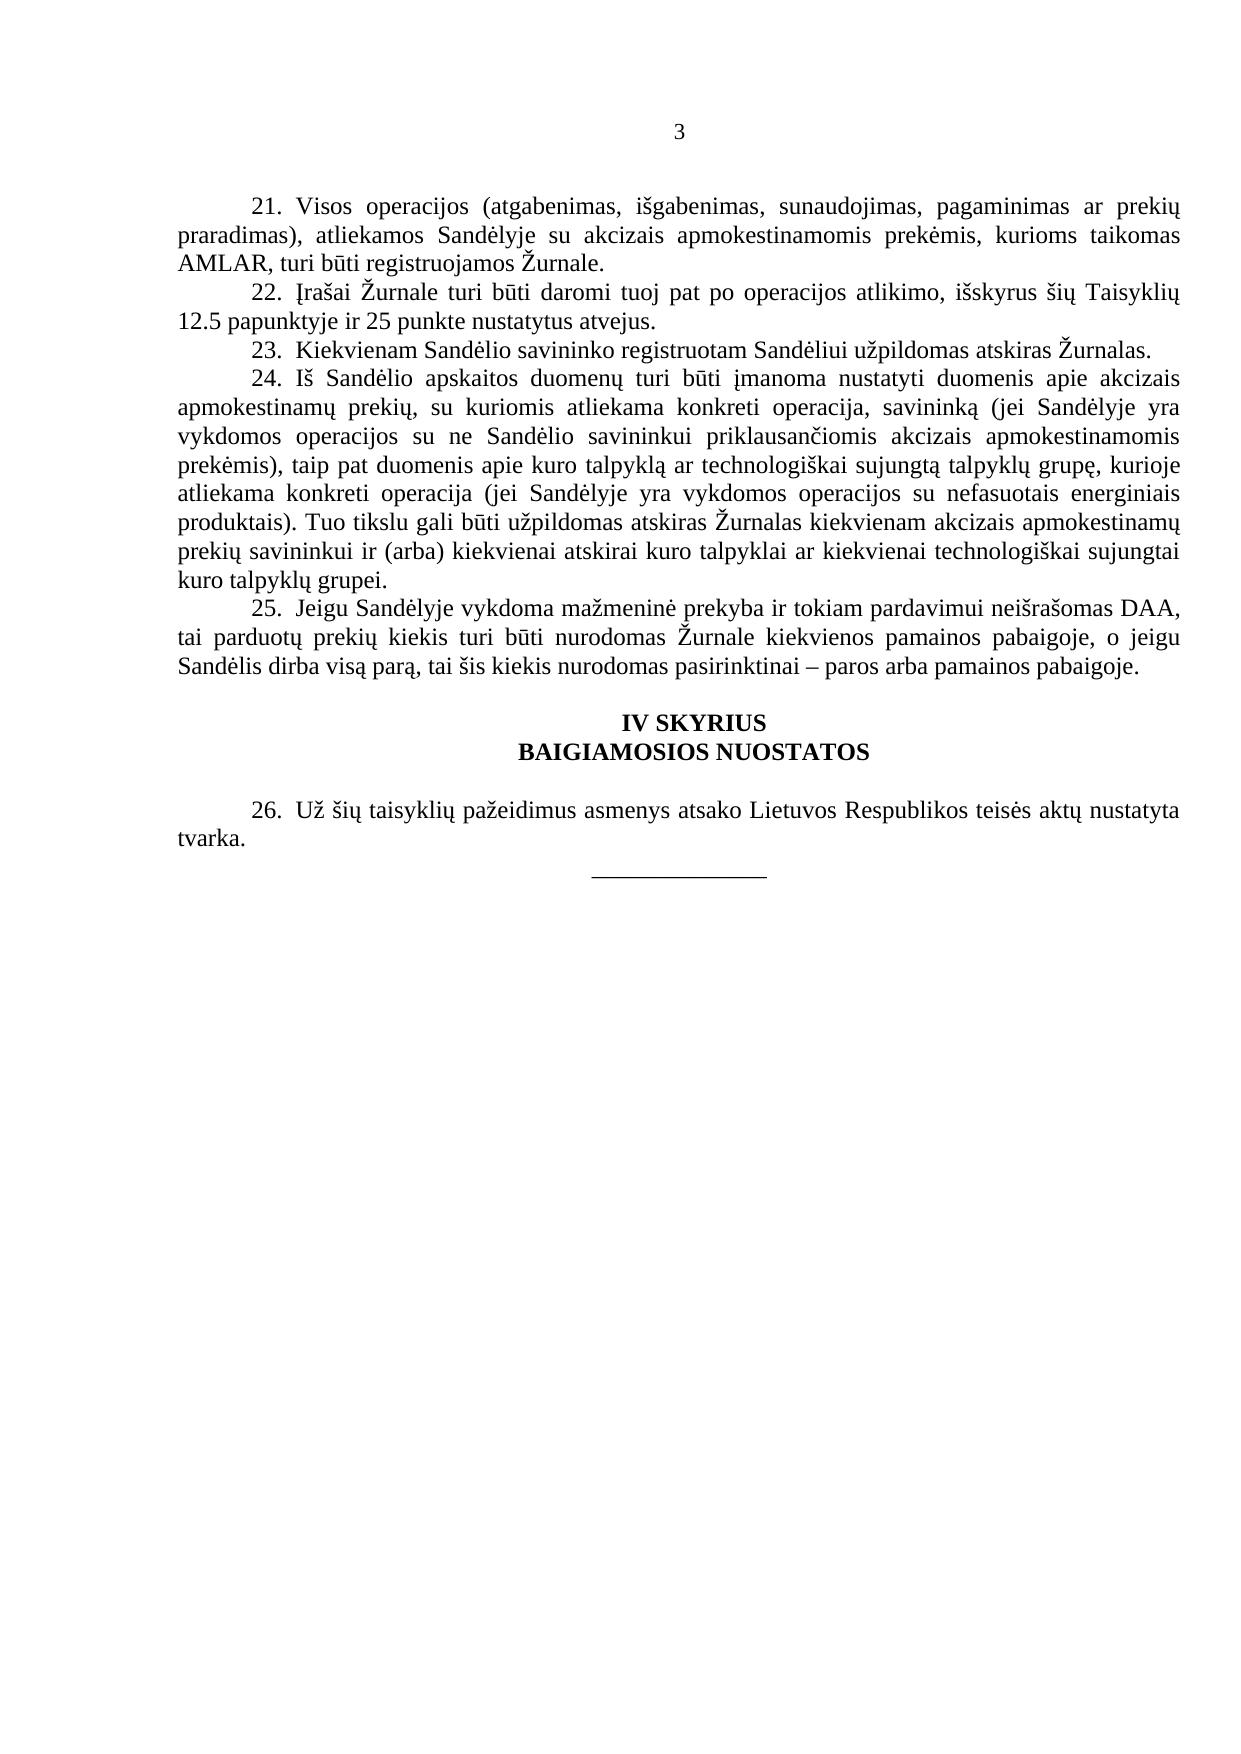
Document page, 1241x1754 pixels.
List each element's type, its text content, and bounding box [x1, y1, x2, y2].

text 25. Jeigu Sandėlyje vykdoma mažmeninė prekyba ir tokiam pardavimui neišrašomas DAA, tai parduotų prekių kiekis turi būti nurodomas Žurnale kiekvienos pamainos pabaigoje, o jeigu Sandėlis dirba visą parą, tai šis kiekis nurodomas pasirinktinai – paros arba pamainos pabaigoje. [177, 593, 1181, 680]
text ______________ [177, 852, 1181, 881]
text BAIGIAMOSIOS NUOSTATOS [177, 737, 1181, 766]
text 21. Visos operacijos (atgabenimas, išgabenimas, sunaudojimas, pagaminimas ar prekių praradimas), atliekamos Sandėlyje su akcizais apmokestinamomis prekėmis, kurioms taikomas AMLAR, turi būti registruojamos Žurnale. [177, 191, 1181, 277]
text 24. Iš Sandėlio apskaitos duomenų turi būti įmanoma nustatyti duomenis apie akcizais apmokestinamų prekių, su kuriomis atliekama konkreti operacija, savininką (jei Sandėlyje yra vykdomos operacijos su ne Sandėlio savininkui priklausančiomis akcizais apmokestinamomis prekėmis), taip pat duomenis apie kuro talpyklą ar technologiškai sujungtą talpyklų grupę, kurioje atliekama konkreti operacija (jei Sandėlyje yra vykdomos operacijos su nefasuotais energiniais produktais). Tuo tikslu gali būti užpildomas atskiras Žurnalas kiekvienam akcizais apmokestinamų prekių savininkui ir (arba) kiekvienai atskirai kuro talpyklai ar kiekvienai technologiškai sujungtai kuro talpyklų grupei. [177, 363, 1181, 593]
text 22. Įrašai Žurnale turi būti daromi tuoj pat po operacijos atlikimo, išskyrus šių Taisyklių 12.5 papunktyje ir 25 punkte nustatytus atvejus. [177, 277, 1181, 335]
text 23. Kiekvienam Sandėlio savininko registruotam Sandėliui užpildomas atskiras Žurnalas. [177, 335, 1181, 363]
text IV SKYRIUS [177, 708, 1181, 737]
text 26. Už šių taisyklių pažeidimus asmenys atsako Lietuvos Respublikos teisės aktų nustatyta tvarka. [177, 795, 1181, 852]
